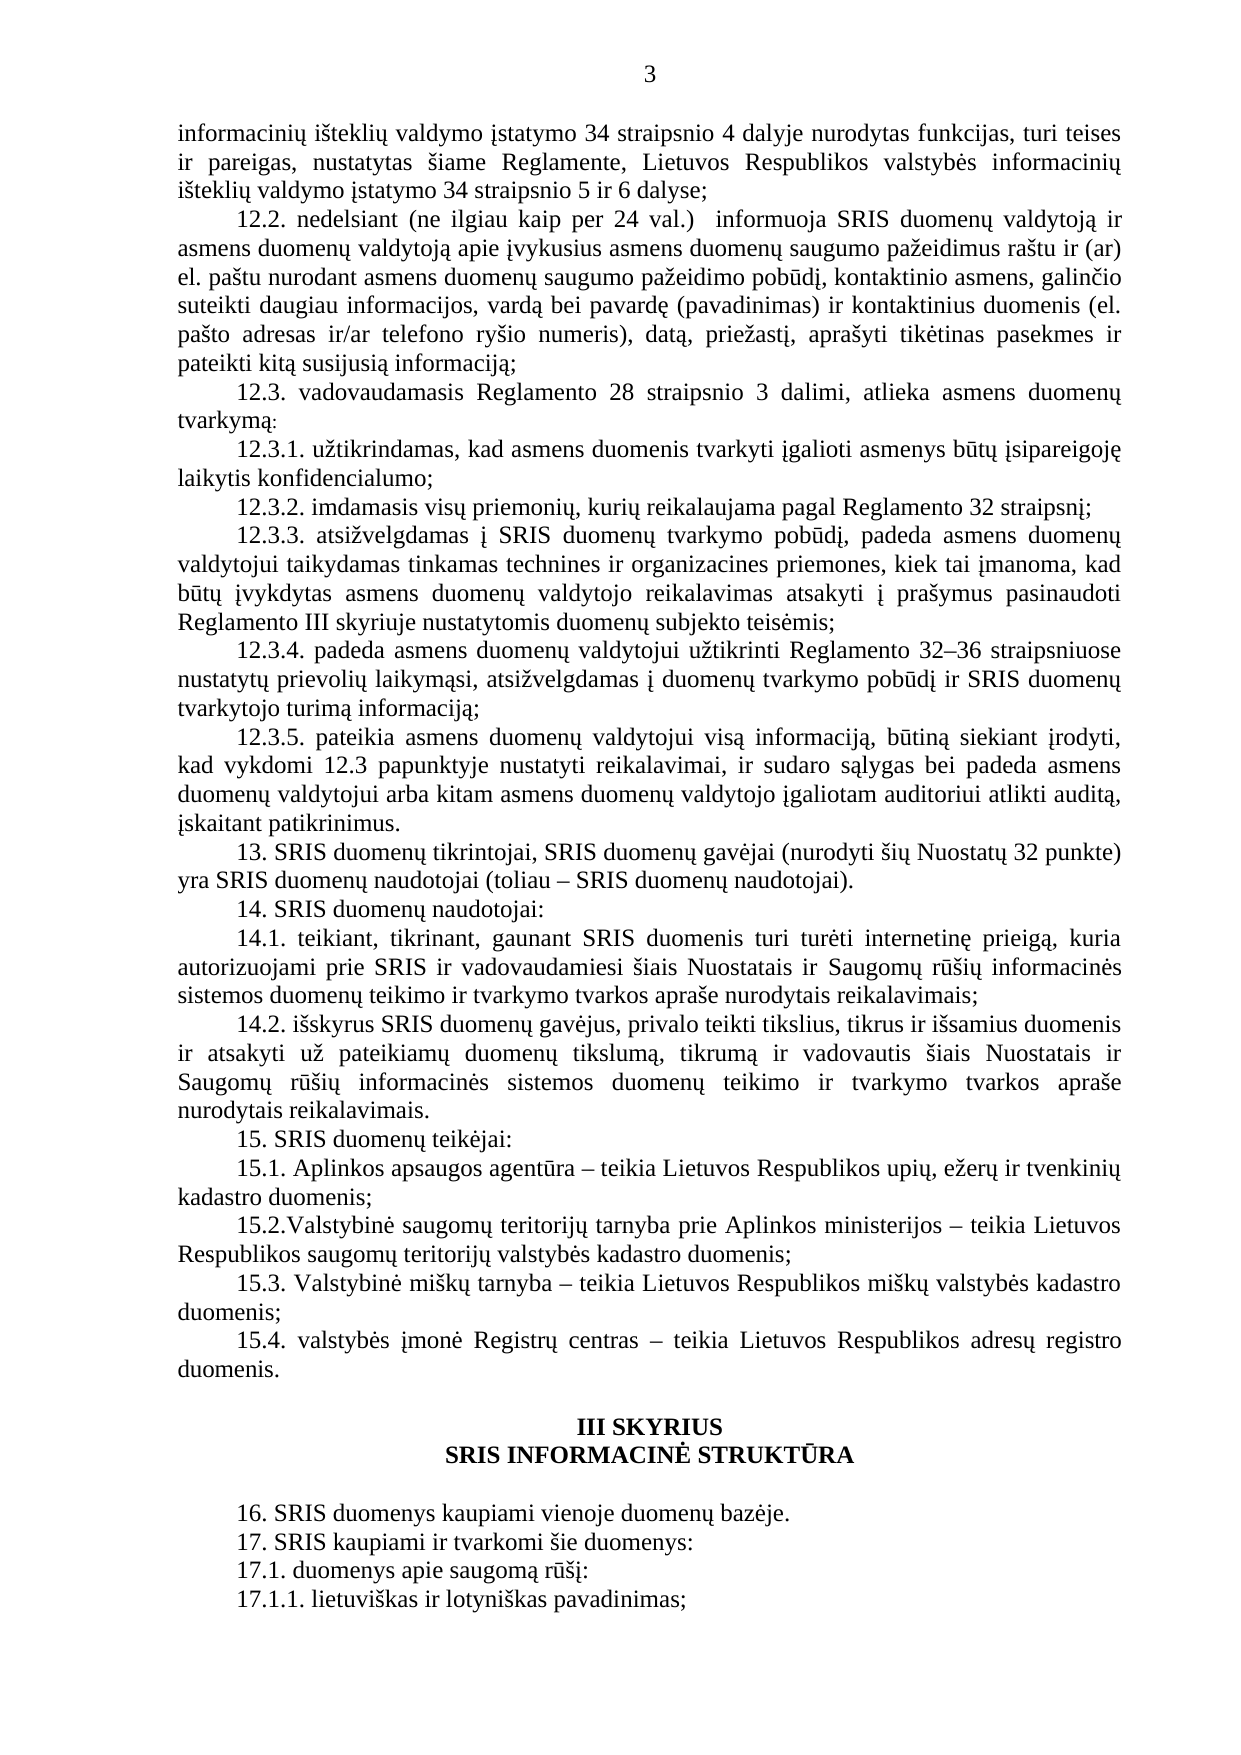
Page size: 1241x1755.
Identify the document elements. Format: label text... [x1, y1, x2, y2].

text 14. SRIS duomenų naudotojai: [177, 894, 1122, 923]
text 15.4. valstybės įmonė Registrų centras – teikia Lietuvos Respublikos adresų registro duomenis. [177, 1326, 1122, 1383]
text 17.1. duomenys apie saugomą rūšį: [177, 1556, 1122, 1584]
text 17.1.1. lietuviškas ir lotyniškas pavadinimas; [177, 1584, 1122, 1613]
text 12.3.4. padeda asmens duomenų valdytojui užtikrinti Reglamento 32–36 straipsniuose nustatytų prievolių laikymąsi, atsižvelgdamas į duomenų tvarkymo pobūdį ir SRIS duomenų tvarkytojo turimą informaciją; [177, 636, 1122, 722]
text 15.3. Valstybinė miškų tarnyba – teikia Lietuvos Respublikos miškų valstybės kadastro duomenis; [177, 1268, 1122, 1326]
text 14.1. teikiant, tikrinant, gaunant SRIS duomenis turi turėti internetinę prieigą, kuria autorizuojami prie SRIS ir vadovaudamiesi šiais Nuostatais ir Saugomų rūšių informacinės sistemos duomenų teikimo ir tvarkymo tvarkos apraše nurodytais reikalavimais; [177, 923, 1122, 1009]
text 12.3. vadovaudamasis Reglamento 28 straipsnio 3 dalimi, atlieka asmens duomenų tvarkymą: [177, 377, 1122, 434]
text 14.2. išskyrus SRIS duomenų gavėjus, privalo teikti tikslius, tikrus ir išsamius duomenis ir atsakyti už pateikiamų duomenų tikslumą, tikrumą ir vadovautis šiais Nuostatais ir Saugomų rūšių informacinės sistemos duomenų teikimo ir tvarkymo tvarkos apraše nurodytais reikalavimais. [177, 1009, 1122, 1124]
text informacinių išteklių valdymo įstatymo 34 straipsnio 4 dalyje nurodytas funkcijas, turi teises ir pareigas, nustatytas šiame Reglamente, Lietuvos Respublikos valstybės informacinių išteklių valdymo įstatymo 34 straipsnio 5 ir 6 dalyse; [177, 118, 1122, 204]
text 12.3.2. imdamasis visų priemonių, kurių reikalaujama pagal Reglamento 32 straipsnį; [177, 492, 1122, 521]
text III SKYRIUS [177, 1412, 1122, 1441]
text SRIS INFORMACINĖ STRUKTŪRA [177, 1441, 1122, 1469]
text 17. SRIS kaupiami ir tvarkomi šie duomenys: [177, 1527, 1122, 1556]
text 15.2.Valstybinė saugomų teritorijų tarnyba prie Aplinkos ministerijos – teikia Lietuvos Respublikos saugomų teritorijų valstybės kadastro duomenis; [177, 1211, 1122, 1268]
text 12.3.5. pateikia asmens duomenų valdytojui visą informaciją, būtiną siekiant įrodyti, kad vykdomi 12.3 papunktyje nustatyti reikalavimai, ir sudaro sąlygas bei padeda asmens duomenų valdytojui arba kitam asmens duomenų valdytojo įgaliotam auditoriui atlikti auditą, įskaitant patikrinimus. [177, 722, 1122, 837]
text 12.3.3. atsižvelgdamas į SRIS duomenų tvarkymo pobūdį, padeda asmens duomenų valdytojui taikydamas tinkamas technines ir organizacines priemones, kiek tai įmanoma, kad būtų įvykdytas asmens duomenų valdytojo reikalavimas atsakyti į prašymus pasinaudoti Reglamento III skyriuje nustatytomis duomenų subjekto teisėmis; [177, 521, 1122, 636]
text 13. SRIS duomenų tikrintojai, SRIS duomenų gavėjai (nurodyti šių Nuostatų 32 punkte) yra SRIS duomenų naudotojai (toliau – SRIS duomenų naudotojai). [177, 837, 1122, 894]
text 16. SRIS duomenys kaupiami vienoje duomenų bazėje. [177, 1498, 1122, 1527]
text 15. SRIS duomenų teikėjai: [177, 1124, 1122, 1153]
text 15.1. Aplinkos apsaugos agentūra – teikia Lietuvos Respublikos upių, ežerų ir tvenkinių kadastro duomenis; [177, 1153, 1122, 1211]
text 12.2. nedelsiant (ne ilgiau kaip per 24 val.) informuoja SRIS duomenų valdytoją ir asmens duomenų valdytoją apie įvykusius asmens duomenų saugumo pažeidimus raštu ir (ar) el. paštu nurodant asmens duomenų saugumo pažeidimo pobūdį, kontaktinio asmens, galinčio suteikti daugiau informacijos, vardą bei pavardę (pavadinimas) ir kontaktinius duomenis (el. pašto adresas ir/ar telefono ryšio numeris), datą, priežastį, aprašyti tikėtinas pasekmes ir pateikti kitą susijusią informaciją; [177, 204, 1122, 377]
text 12.3.1. užtikrindamas, kad asmens duomenis tvarkyti įgalioti asmenys būtų įsipareigoję laikytis konfidencialumo; [177, 434, 1122, 492]
